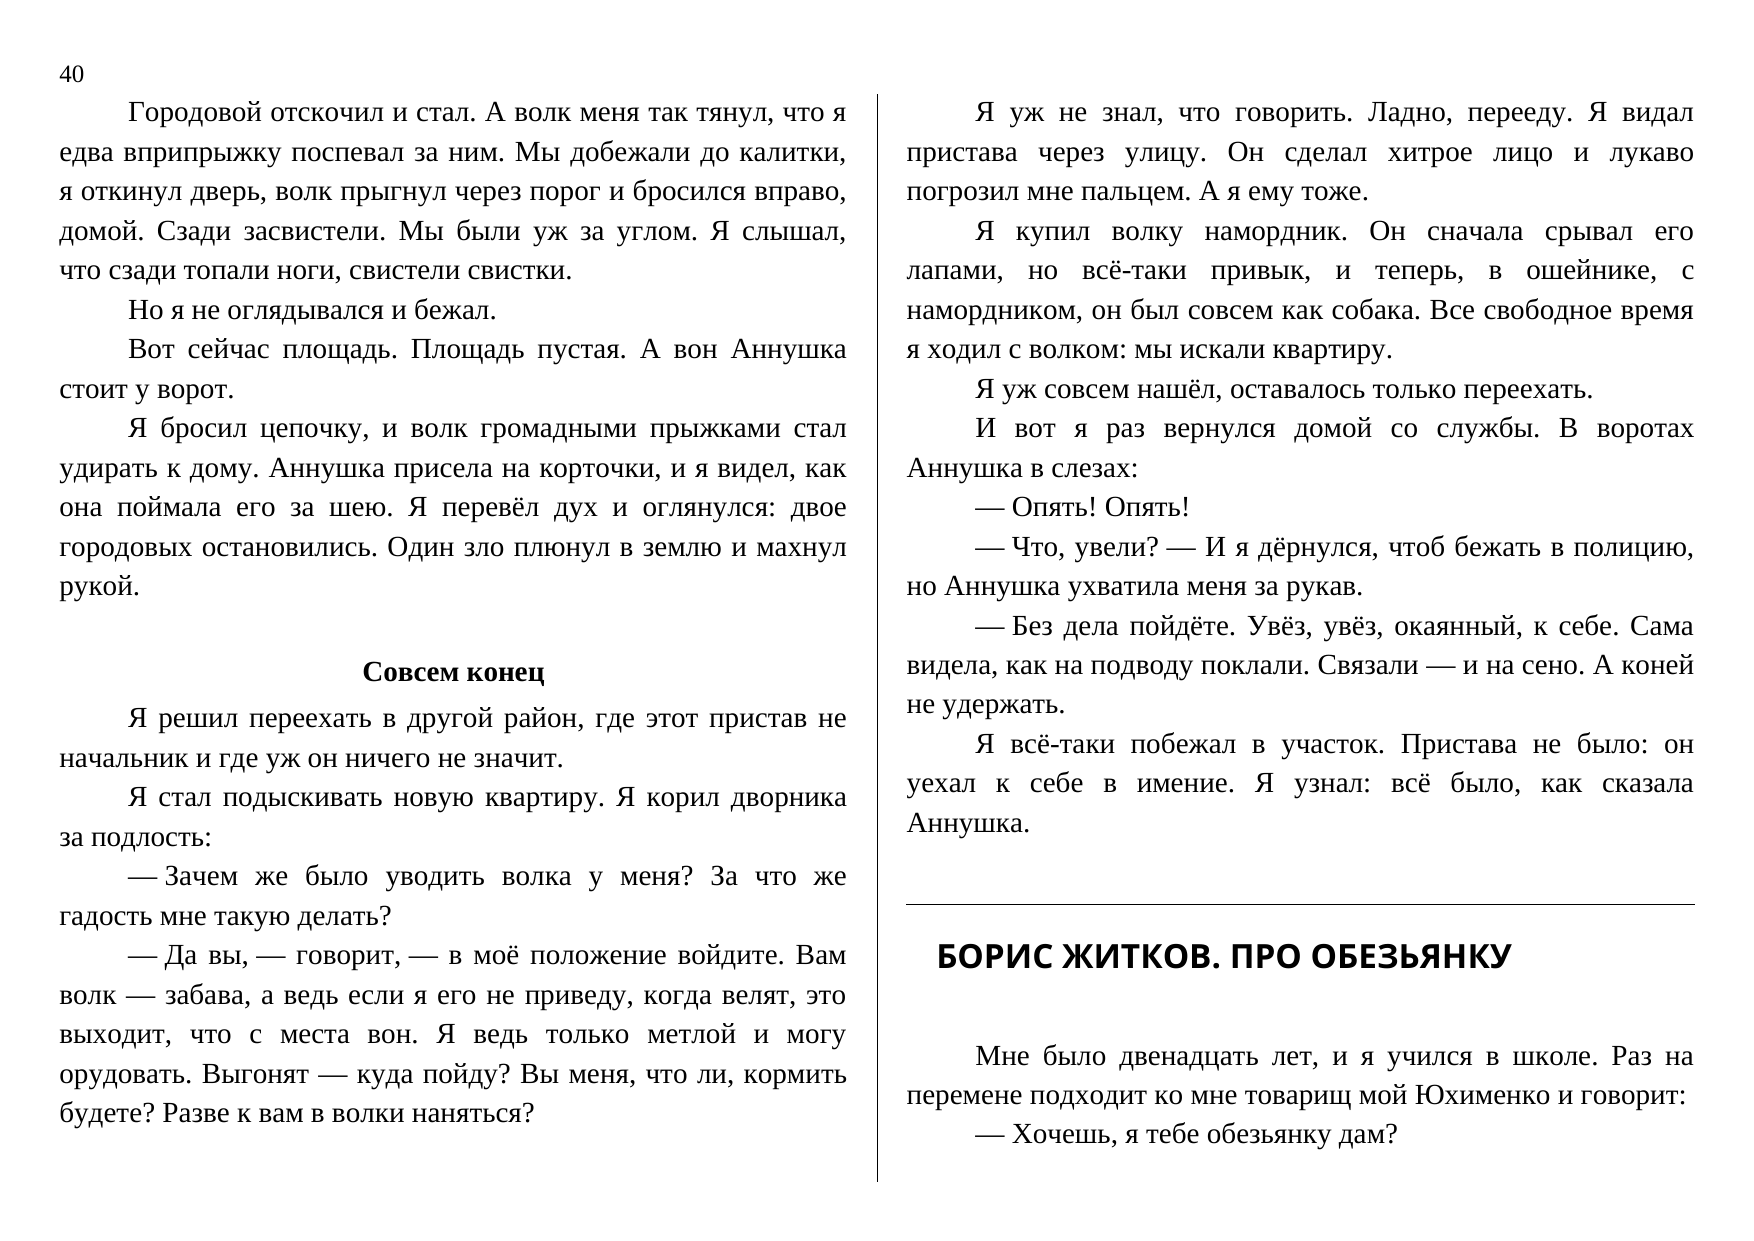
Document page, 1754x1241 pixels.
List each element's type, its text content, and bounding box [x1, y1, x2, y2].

text Я уж совсем нашёл, оставалось только переехать. [906, 371, 1695, 404]
text Я бросил цепочку, и волк громадными прыжками стал удирать к дому. Аннушка присела на корточки, и я видел, как она поймала его за шею. Я перевёл дух и оглянулся: двое городовых остановились. Один зло плюнул в землю и махнул рукой. [59, 410, 847, 602]
text Мне было двенадцать лет, и я учился в школе. Раз на перемене подходит ко мне товарищ мой Юхименко и говорит: [906, 1038, 1695, 1111]
text Я купил волку намордник. Он сначала срывал его лапами, но всё-таки привык, и теперь, в ошейнике, с намордником, он был совсем как собака. Все свободное время я ходил с волком: мы искали квартиру. [906, 213, 1695, 365]
text Вот сейчас площадь. Площадь пустая. А вон Аннушка стоит у ворот. [59, 331, 847, 404]
text — Опять! Опять! [906, 489, 1695, 523]
subtitle Совсем конец [59, 654, 847, 688]
text — Хочешь, я тебе обезьянку дам? [906, 1117, 1695, 1150]
text — Да вы, — говорит, — в моё положение войдите. Вам волк — забава, а ведь если я его не приведу, когда велят, это выходит, что с места вон. Я ведь только метлой и могу орудовать. Выгонят — куда пойду? Вы меня, что ли, кормить будете? Разве к вам в волки наняться? [59, 937, 847, 1129]
text Я решил переехать в другой район, где этот пристав не начальник и где уж он ничего не значит. [59, 701, 847, 774]
text Городовой отскочил и стал. А волк меня так тянул, что я едва вприпрыжку поспевал за ним. Мы добежали до калитки, я откинул дверь, волк прыгнул через порог и бросился вправо, домой. Сзади засвистели. Мы были уж за углом. Я слышал, что сзади топали ноги, свистели свистки. [59, 94, 847, 286]
text Я всё-таки побежал в участок. Пристава не было: он уехал к себе в имение. Я узнал: всё было, как сказала Аннушка. [906, 726, 1695, 839]
text И вот я раз вернулся домой со службы. В воротах Аннушка в слезах: [906, 410, 1695, 483]
text — Что, увели? — И я дёрнулся, чтоб бежать в полицию, но Аннушка ухватила меня за рукав. [906, 529, 1695, 602]
text Я стал подыскивать новую квартиру. Я корил дворника за подлость: [59, 779, 847, 853]
text — Без дела пойдёте. Увёз, увёз, окаянный, к себе. Сама видела, как на подводу поклали. Связали — и на сено. А коней не удержать. [906, 608, 1695, 720]
text Но я не оглядывался и бежал. [59, 292, 847, 325]
subtitle Борис Житков. Про обезьянку [906, 905, 1695, 1008]
text Я уж не знал, что говорить. Ладно, перееду. Я видал пристава через улицу. Он сделал хитрое лицо и лукаво погрозил мне пальцем. А я ему тоже. [906, 94, 1695, 207]
text — Зачем же было уводить волка у меня? За что же гадость мне такую делать? [59, 858, 847, 932]
